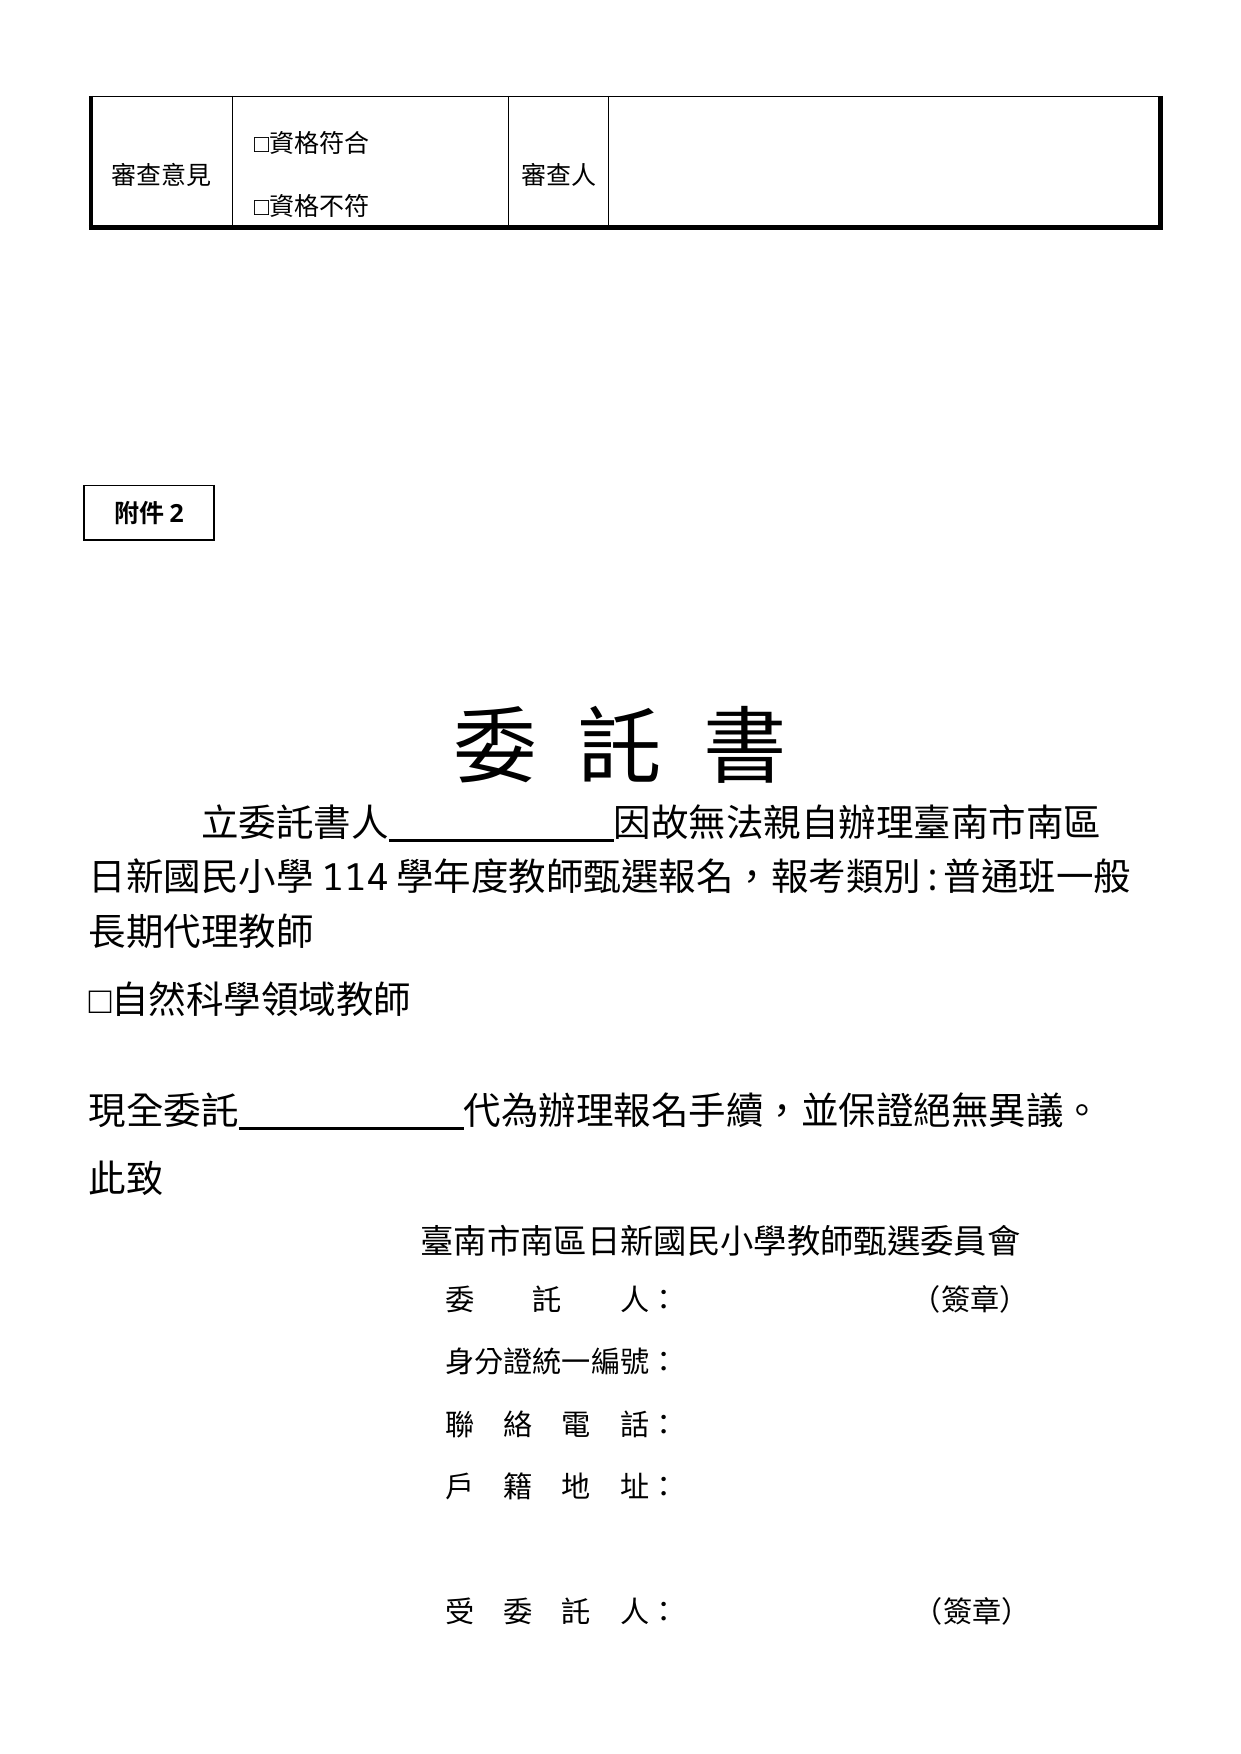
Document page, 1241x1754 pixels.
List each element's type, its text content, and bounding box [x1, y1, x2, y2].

text 立委託書人 因故無法親自辦理臺南市南區 [89, 793, 1152, 847]
text 日新國民小學114學年度教師甄選報名，報考類別:普通班一般長期代理教師 [89, 847, 1152, 956]
text 委 託 書 [89, 668, 1152, 793]
text 附件2 [100, 494, 198, 530]
text □自然科學領域教師 [89, 956, 1152, 1018]
text 委 託 人： （簽章） [439, 1260, 1152, 1322]
text 現全委託 代為辦理報名手續，並保證絕無異議。 [89, 1081, 1152, 1135]
text 受 委 託 人： （簽章） [439, 1572, 1152, 1635]
table_cell 審查人 [509, 97, 608, 225]
text 身分證統一編號： [439, 1322, 1152, 1385]
text 此致 [89, 1135, 1152, 1197]
text 聯 絡 電 話： [439, 1385, 1152, 1447]
table_cell 審查意見 [93, 97, 232, 225]
table_cell [609, 97, 1158, 225]
table_cell □資格符合 □資格不符 [233, 97, 508, 225]
text 戶 籍 地 址： [439, 1447, 1152, 1510]
text 臺南市南區日新國民小學教師甄選委員會 [89, 1197, 1152, 1260]
